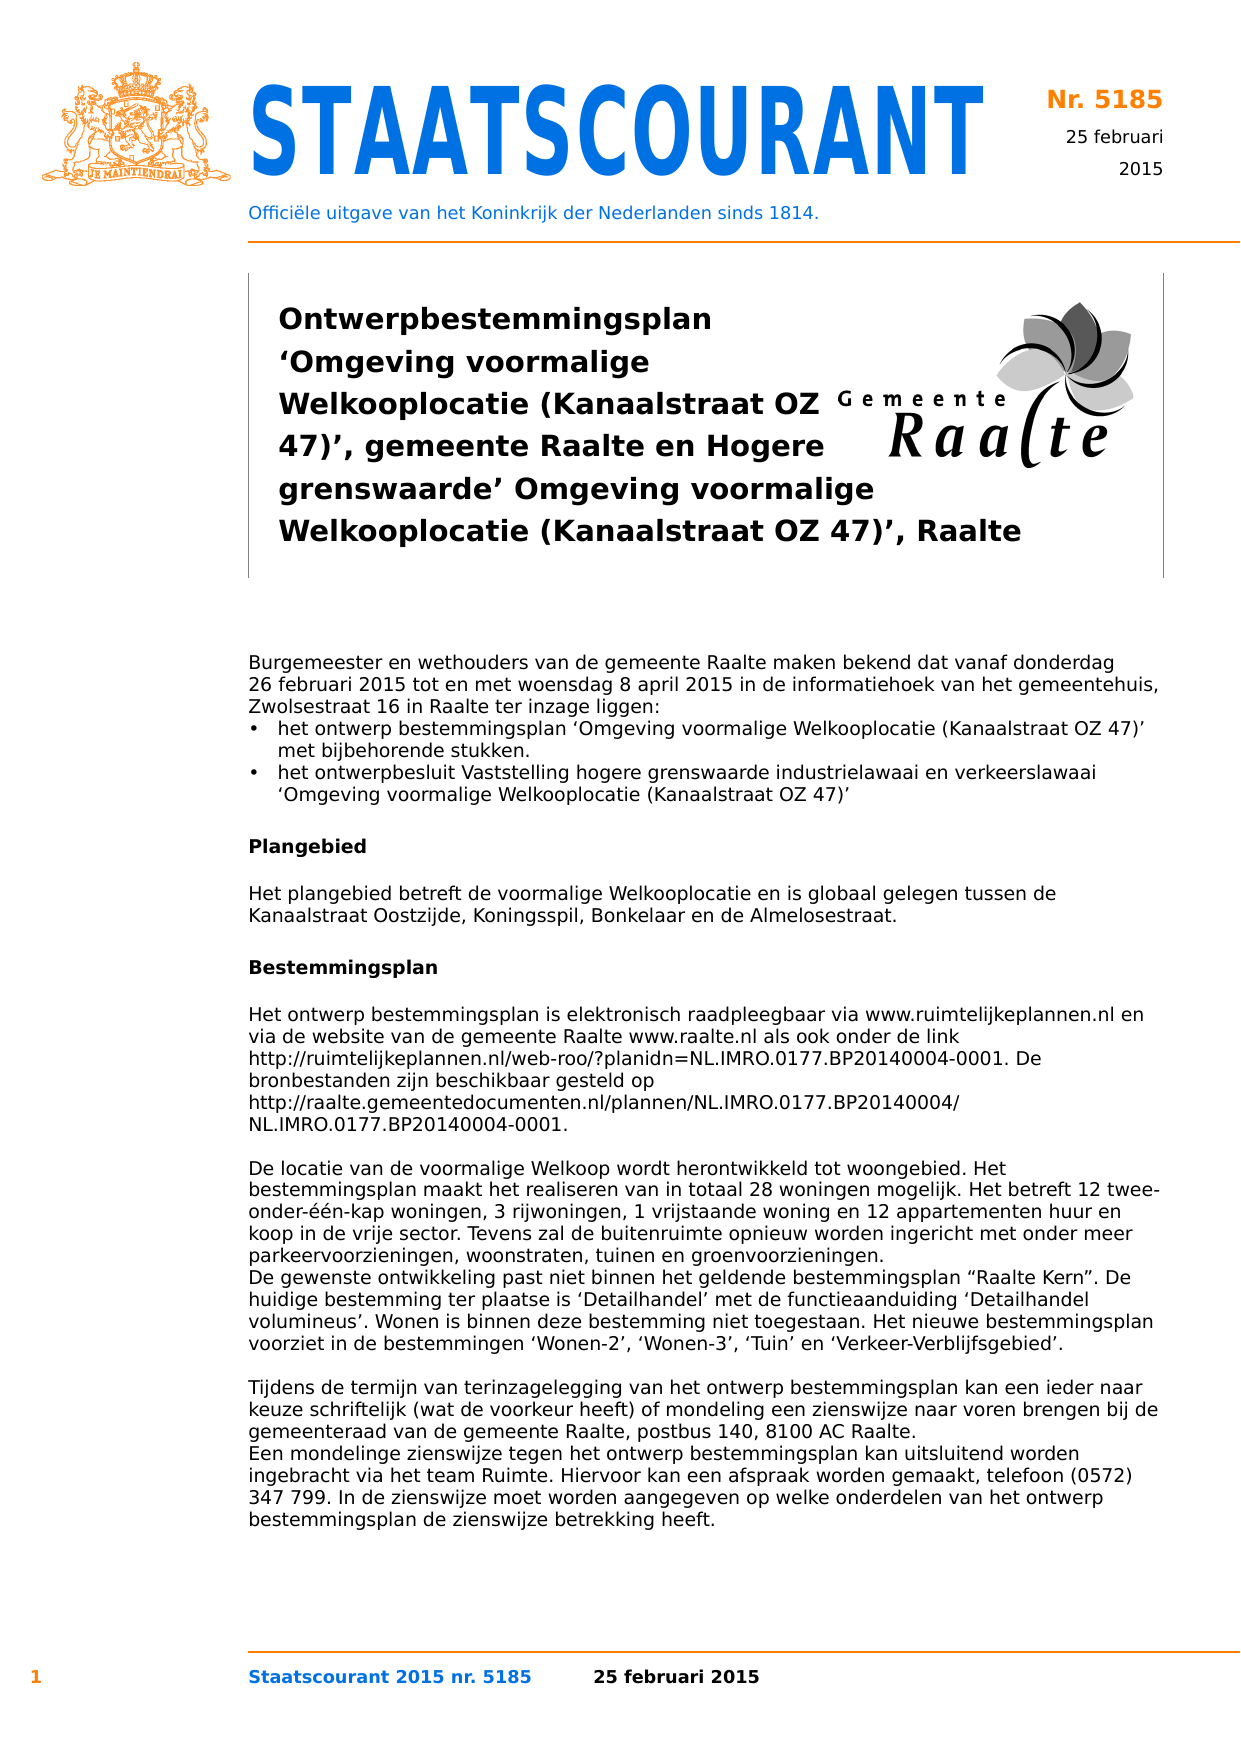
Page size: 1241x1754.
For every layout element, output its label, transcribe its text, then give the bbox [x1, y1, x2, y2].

table_header [25, 62, 248, 241]
table_cell Officiële uitgave van het Koninkrijk der Nederlanden sinds 1814. [248, 203, 1240, 241]
picture [838, 302, 1134, 468]
table_cell 25 februari [998, 121, 1240, 153]
text Het ontwerp bestemmingsplan is elektronisch raadpleegbaar via www.ruimtelijkeplannen.nl en via de website van de gemeente Raalte www.raalte.nl als ook onder de link http://ruimtelijkeplannen.nl/web-roo/?planidn=NL.IMRO.0177.BP20140004-0001. De bronbestanden zijn beschikbaar gesteld op http://raalte.gemeentedocumenten.nl/plannen/NL.IMRO.0177.BP20140004/NL.IMRO.0177.BP20140004-0001. [248, 1004, 1163, 1136]
subtitle Plangebied [248, 836, 1163, 858]
text Burgemeester en wethouders van de gemeente Raalte maken bekend dat vanaf donderdag 26 februari 2015 tot en met woensdag 8 april 2015 in de informatiehoek van het gemeentehuis, Zwolsestraat 16 in Raalte ter inzage liggen: [248, 652, 1163, 718]
table_cell 2015 [998, 153, 1240, 203]
text Een mondelinge zienswijze tegen het ontwerp bestemmingsplan kan uitsluitend worden ingebracht via het team Ruimte. Hiervoor kan een afspraak worden gemaakt, telefoon (0572) 347 799. In de zienswijze moet worden aangegeven op welke onderdelen van het ontwerp bestemmingsplan de zienswijze betrekking heeft. [248, 1443, 1163, 1531]
subtitle Ontwerpbestemmingsplan ‘Omgeving voormalige Welkooplocatie (Kanaalstraat OZ 47)’, gemeente Raalte en Hogere grenswaarde’ Omgeving voormalige Welkooplocatie (Kanaalstraat OZ 47)’, Raalte [249, 273, 1163, 578]
text Tijdens de termijn van terinzagelegging van het ontwerp bestemmingsplan kan een ieder naar keuze schriftelijk (wat de voorkeur heeft) of mondeling een zienswijze naar voren brengen bij de gemeenteraad van de gemeente Raalte, postbus 140, 8100 AC Raalte. [248, 1377, 1163, 1443]
text • het ontwerpbesluit Vaststelling hogere grenswaarde industrielawaai en verkeerslawaai ‘Omgeving voormalige Welkooplocatie (Kanaalstraat OZ 47)’ [248, 762, 1163, 806]
table_header Nr. 5185 [998, 62, 1240, 121]
text De gewenste ontwikkeling past niet binnen het geldende bestemmingsplan “Raalte Kern”. De huidige bestemming ter plaatse is ‘Detailhandel’ met de functieaanduiding ‘Detailhandel volumineus’. Wonen is binnen deze bestemming niet toegestaan. Het nieuwe bestemmingsplan voorziet in de bestemmingen ‘Wonen-2’, ‘Wonen-3’, ‘Tuin’ en ‘Verkeer-Verblijfsgebied’. [248, 1267, 1163, 1355]
table_header STAATSCOURANT [248, 62, 998, 203]
text De locatie van de voormalige Welkoop wordt herontwikkeld tot woongebied. Het bestemmingsplan maakt het realiseren van in totaal 28 woningen mogelijk. Het betreft 12 twee-onder-één-kap woningen, 3 rijwoningen, 1 vrijstaande woning en 12 appartementen huur en koop in de vrije sector. Tevens zal de buitenruimte opnieuw worden ingericht met onder meer parkeervoorzieningen, woonstraten, tuinen en groenvoorzieningen. [248, 1157, 1163, 1267]
text Het plangebied betreft de voormalige Welkooplocatie en is globaal gelegen tussen de Kanaalstraat Oostzijde, Koningsspil, Bonkelaar en de Almelosestraat. [248, 883, 1163, 927]
subtitle Bestemmingsplan [248, 957, 1163, 979]
text • het ontwerp bestemmingsplan ‘Omgeving voormalige Welkooplocatie (Kanaalstraat OZ 47)’ met bijbehorende stukken. [248, 718, 1163, 762]
picture [41, 62, 231, 186]
